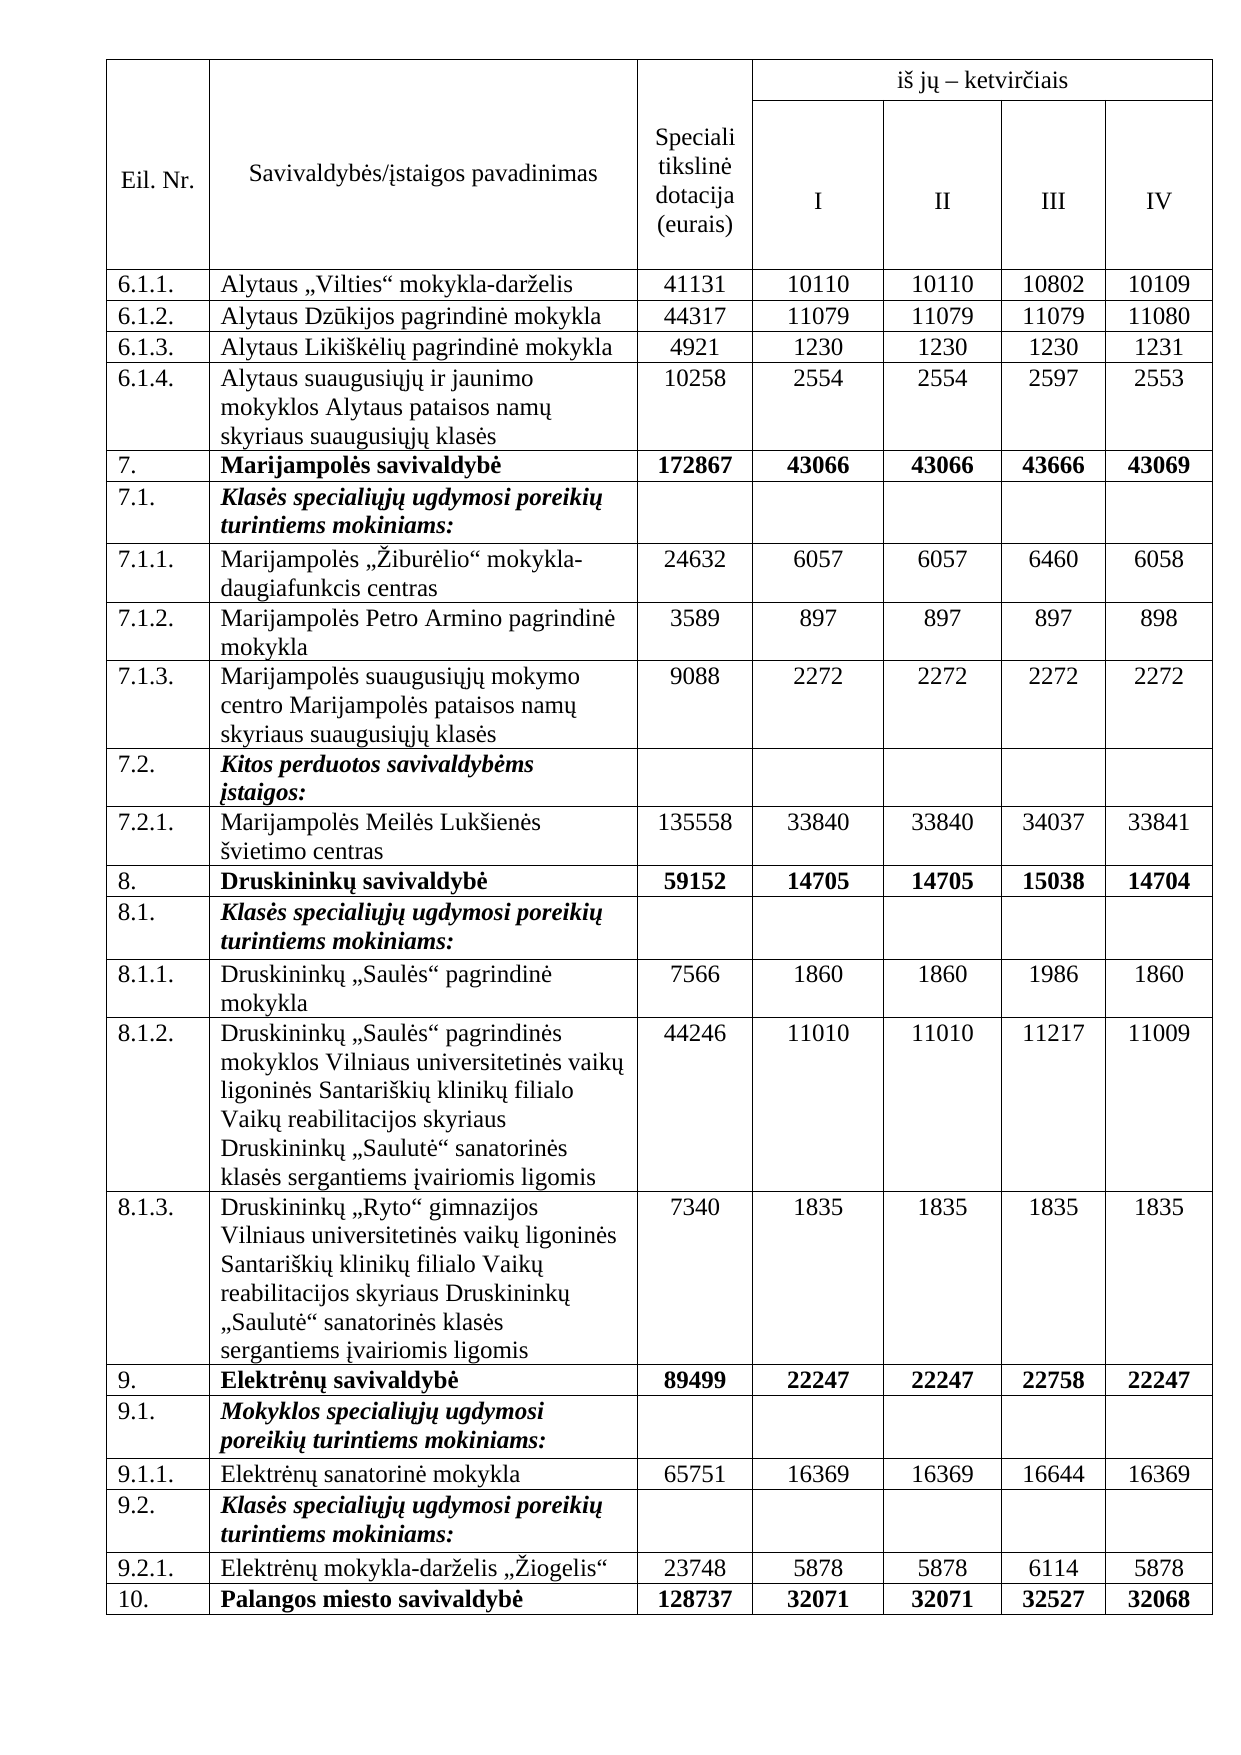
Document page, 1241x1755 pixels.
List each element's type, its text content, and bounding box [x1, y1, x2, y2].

table_cell 16369 [753, 1459, 883, 1489]
table_cell 14705 [884, 866, 1001, 896]
table_cell [753, 897, 883, 958]
table_cell Druskininkų „Ryto“ gimnazijos Vilniaus universitetinės vaikų ligoninės Santariškių klinikų filialo Vaikų reabilitacijos skyriaus Druskininkų „Saulutė“ sanatorinės klasės sergantiems įvairiomis ligomis [210, 1192, 637, 1364]
table_cell 7.1.1. [107, 544, 209, 602]
table_cell 33840 [753, 807, 883, 865]
table_cell 16369 [1106, 1459, 1212, 1489]
table_cell Alytaus Dzūkijos pagrindinė mokykla [210, 301, 637, 331]
table_cell 2272 [1002, 661, 1105, 748]
table_cell [884, 749, 1001, 806]
table_cell 32068 [1106, 1584, 1212, 1614]
table_cell 22758 [1002, 1365, 1105, 1395]
table_cell 2272 [884, 661, 1001, 748]
table_cell 5878 [753, 1553, 883, 1583]
table_cell [638, 1396, 752, 1458]
table_cell 8.1. [107, 897, 209, 958]
table_cell 16644 [1002, 1459, 1105, 1489]
table_cell 9.2. [107, 1490, 209, 1552]
table_cell 43666 [1002, 451, 1105, 481]
table_cell 6057 [884, 544, 1001, 602]
table_cell 16369 [884, 1459, 1001, 1489]
table_cell 5878 [1106, 1553, 1212, 1583]
table_cell IV [1106, 101, 1212, 269]
table_cell [884, 482, 1001, 543]
table_cell III [1002, 101, 1105, 269]
table_cell 43069 [1106, 451, 1212, 481]
table_cell [638, 482, 752, 543]
table_cell 33840 [884, 807, 1001, 865]
table_cell 11080 [1106, 301, 1212, 331]
table_cell Marijampolės Meilės Lukšienės švietimo centras [210, 807, 637, 865]
table_cell 128737 [638, 1584, 752, 1614]
table_cell 1835 [1106, 1192, 1212, 1364]
table_cell 1231 [1106, 332, 1212, 362]
table_cell Klasės specialiųjų ugdymosi poreikių turintiems mokiniams: [210, 482, 637, 543]
table_cell [884, 897, 1001, 958]
table_cell 6460 [1002, 544, 1105, 602]
table_cell 6057 [753, 544, 883, 602]
table_cell 11079 [884, 301, 1001, 331]
table_cell 897 [884, 603, 1001, 660]
table_cell 1860 [753, 960, 883, 1017]
table_cell 897 [753, 603, 883, 660]
table_cell [884, 1490, 1001, 1552]
table_cell 1835 [1002, 1192, 1105, 1364]
table_cell 1230 [753, 332, 883, 362]
table_cell 1860 [1106, 960, 1212, 1017]
table_cell [1106, 1490, 1212, 1552]
table_cell 10109 [1106, 270, 1212, 300]
table_cell 5878 [884, 1553, 1001, 1583]
table_cell II [884, 101, 1001, 269]
table_cell 8. [107, 866, 209, 896]
table_cell 7.1. [107, 482, 209, 543]
table_cell Marijampolės suaugusiųjų mokymo centro Marijampolės pataisos namų skyriaus suaugusiųjų klasės [210, 661, 637, 748]
table_cell 7.2.1. [107, 807, 209, 865]
table_cell 22247 [1106, 1365, 1212, 1395]
table_cell 22247 [753, 1365, 883, 1395]
table_cell Alytaus Likiškėlių pagrindinė mokykla [210, 332, 637, 362]
table_cell 3589 [638, 603, 752, 660]
table_cell 15038 [1002, 866, 1105, 896]
table_cell [1002, 1490, 1105, 1552]
table_cell 9.1.1. [107, 1459, 209, 1489]
table_cell Klasės specialiųjų ugdymosi poreikių turintiems mokiniams: [210, 897, 637, 958]
table_cell 32527 [1002, 1584, 1105, 1614]
table_cell 11079 [753, 301, 883, 331]
table_cell Elektrėnų savivaldybė [210, 1365, 637, 1395]
table_cell 7. [107, 451, 209, 481]
table_cell [1002, 1396, 1105, 1458]
table_cell 9.1. [107, 1396, 209, 1458]
table_cell 14705 [753, 866, 883, 896]
table_cell Marijampolės savivaldybė [210, 451, 637, 481]
table_cell 10110 [884, 270, 1001, 300]
table_cell 7.1.2. [107, 603, 209, 660]
table_cell Druskininkų savivaldybė [210, 866, 637, 896]
table_cell 4921 [638, 332, 752, 362]
table_cell 898 [1106, 603, 1212, 660]
table_cell [1002, 749, 1105, 806]
table_cell 6.1.3. [107, 332, 209, 362]
table_cell 2554 [884, 363, 1001, 449]
table_cell [638, 1490, 752, 1552]
table_cell 7.1.3. [107, 661, 209, 748]
table_cell 7340 [638, 1192, 752, 1364]
table_cell Mokyklos specialiųjų ugdymosi poreikių turintiems mokiniams: [210, 1396, 637, 1458]
table_cell 11079 [1002, 301, 1105, 331]
table_cell Alytaus „Vilties“ mokykla-darželis [210, 270, 637, 300]
table_cell 14704 [1106, 866, 1212, 896]
table_cell 11009 [1106, 1018, 1212, 1191]
table_cell Elektrėnų sanatorinė mokykla [210, 1459, 637, 1489]
table_cell 44246 [638, 1018, 752, 1191]
table_cell [1106, 749, 1212, 806]
table_cell [638, 749, 752, 806]
table_cell 1860 [884, 960, 1001, 1017]
table_cell 2597 [1002, 363, 1105, 449]
table_cell 2554 [753, 363, 883, 449]
table_cell [753, 1396, 883, 1458]
table_cell [753, 1490, 883, 1552]
table_cell 1835 [884, 1192, 1001, 1364]
table_cell 6.1.1. [107, 270, 209, 300]
table_cell Marijampolės „Žiburėlio“ mokykla-daugiafunkcis centras [210, 544, 637, 602]
table_cell 11010 [884, 1018, 1001, 1191]
table_cell 59152 [638, 866, 752, 896]
table_cell 65751 [638, 1459, 752, 1489]
table_cell 1986 [1002, 960, 1105, 1017]
table_cell I [753, 101, 883, 269]
table_cell 172867 [638, 451, 752, 481]
table_cell 6.1.4. [107, 363, 209, 449]
table_cell [1106, 482, 1212, 543]
table_cell 10110 [753, 270, 883, 300]
table_cell Klasės specialiųjų ugdymosi poreikių turintiems mokiniams: [210, 1490, 637, 1552]
table_cell Alytaus suaugusiųjų ir jaunimo mokyklos Alytaus pataisos namų skyriaus suaugusiųjų klasės [210, 363, 637, 449]
table_cell 7.2. [107, 749, 209, 806]
table_cell 6.1.2. [107, 301, 209, 331]
table_cell 897 [1002, 603, 1105, 660]
table_cell 8.1.3. [107, 1192, 209, 1364]
table_cell [1002, 482, 1105, 543]
table_cell 33841 [1106, 807, 1212, 865]
table_cell 23748 [638, 1553, 752, 1583]
table_cell 43066 [753, 451, 883, 481]
table_cell 11217 [1002, 1018, 1105, 1191]
table_header Speciali tikslinė dotacija (eurais) [638, 60, 752, 269]
table_header Eil. Nr. [107, 60, 209, 269]
table_cell [638, 897, 752, 958]
table_cell 1835 [753, 1192, 883, 1364]
table_cell 44317 [638, 301, 752, 331]
table_cell 7566 [638, 960, 752, 1017]
table_cell 9. [107, 1365, 209, 1395]
table_cell [884, 1396, 1001, 1458]
table_cell [1106, 1396, 1212, 1458]
table_cell Palangos miesto savivaldybė [210, 1584, 637, 1614]
table_cell 22247 [884, 1365, 1001, 1395]
table_cell Kitos perduotos savivaldybėms įstaigos: [210, 749, 637, 806]
table_cell 89499 [638, 1365, 752, 1395]
table_cell [753, 482, 883, 543]
table_cell 32071 [884, 1584, 1001, 1614]
table_cell 10. [107, 1584, 209, 1614]
table_header iš jų – ketvirčiais [753, 60, 1212, 100]
table_cell [753, 749, 883, 806]
table_cell 24632 [638, 544, 752, 602]
table_cell 32071 [753, 1584, 883, 1614]
table_cell 135558 [638, 807, 752, 865]
table_cell 2272 [1106, 661, 1212, 748]
table_cell 8.1.2. [107, 1018, 209, 1191]
table_cell 6114 [1002, 1553, 1105, 1583]
table_cell 1230 [884, 332, 1001, 362]
table_cell Marijampolės Petro Armino pagrindinė mokykla [210, 603, 637, 660]
table_cell Druskininkų „Saulės“ pagrindinė mokykla [210, 960, 637, 1017]
table_cell Druskininkų „Saulės“ pagrindinės mokyklos Vilniaus universitetinės vaikų ligoninės Santariškių klinikų filialo Vaikų reabilitacijos skyriaus Druskininkų „Saulutė“ sanatorinės klasės sergantiems įvairiomis ligomis [210, 1018, 637, 1191]
table_cell 2272 [753, 661, 883, 748]
table_cell 6058 [1106, 544, 1212, 602]
table_cell 2553 [1106, 363, 1212, 449]
table_cell 10802 [1002, 270, 1105, 300]
table_cell Elektrėnų mokykla-darželis „Žiogelis“ [210, 1553, 637, 1583]
table_cell 1230 [1002, 332, 1105, 362]
table_header Savivaldybės/įstaigos pavadinimas [210, 60, 637, 269]
table_cell 11010 [753, 1018, 883, 1191]
table_cell 9.2.1. [107, 1553, 209, 1583]
table_cell 10258 [638, 363, 752, 449]
table_cell [1106, 897, 1212, 958]
table_cell 34037 [1002, 807, 1105, 865]
table_cell 8.1.1. [107, 960, 209, 1017]
table_cell 41131 [638, 270, 752, 300]
table_cell [1002, 897, 1105, 958]
table_cell 43066 [884, 451, 1001, 481]
table_cell 9088 [638, 661, 752, 748]
